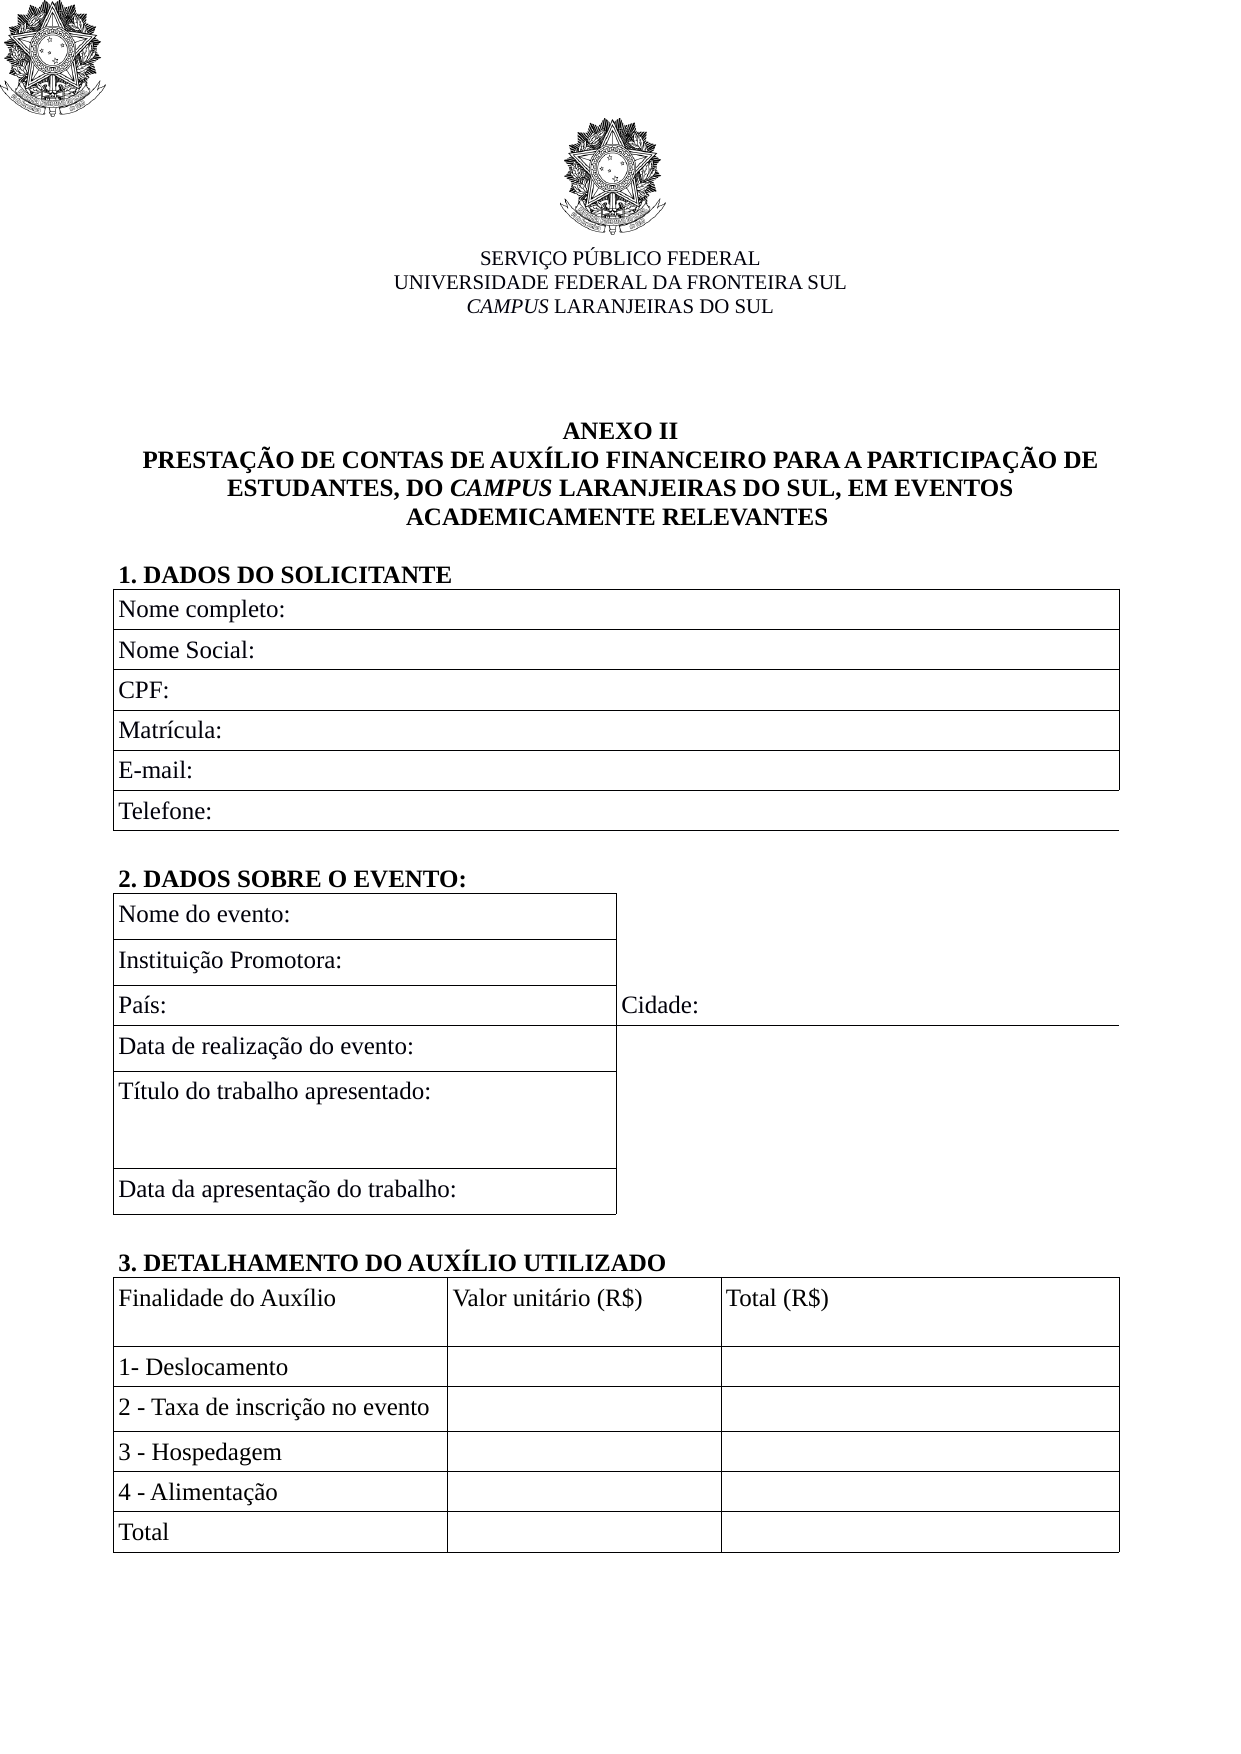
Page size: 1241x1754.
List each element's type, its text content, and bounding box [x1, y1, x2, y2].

table_header Nome do evento: [114, 894, 616, 939]
table_cell [722, 1472, 1119, 1511]
table_cell Data da apresentação do trabalho: [114, 1169, 616, 1214]
table_cell [448, 1512, 721, 1552]
table_cell Matrícula: [114, 711, 1119, 750]
text PRESTAÇÃO DE CONTAS DE AUXÍLIO FINANCEIRO PARA A PARTICIPAÇÃO DE ESTUDANTES, DO CAMPUS LARANJEIRAS DO SUL, EM EVENTOS ACADEMICAMENTE RELEVANTES [118, 445, 1122, 531]
table_cell Instituição Promotora: [114, 940, 616, 984]
text 1. DADOS DO SOLICITANTE [118, 560, 1122, 588]
table_cell Título do trabalho apresentado: [114, 1072, 616, 1168]
table_cell [617, 1071, 1119, 1168]
table_cell [617, 1168, 1119, 1214]
text 3. DETALHAMENTO DO AUXÍLIO UTILIZADO [118, 1248, 1122, 1277]
table_cell 2 - Taxa de inscrição no evento [114, 1387, 447, 1431]
table_cell Data de realização do evento: [114, 1026, 616, 1071]
table_cell [617, 939, 1119, 984]
table_cell [617, 1026, 1119, 1071]
table_cell Nome Social: [114, 630, 1119, 669]
table_header Total (R$) [722, 1278, 1119, 1346]
table_header [617, 893, 1119, 939]
text ANEXO II [118, 416, 1122, 445]
table_cell [448, 1472, 721, 1511]
table_cell 4 - Alimentação [114, 1472, 447, 1511]
table_cell [448, 1347, 721, 1386]
table_cell 1- Deslocamento [114, 1347, 447, 1386]
table_cell [722, 1387, 1119, 1431]
table_cell Cidade: [617, 985, 1119, 1025]
table_header Valor unitário (R$) [448, 1278, 721, 1346]
table_header Finalidade do Auxílio [114, 1278, 447, 1346]
text 2. DADOS SOBRE O EVENTO: [118, 864, 1122, 893]
table_cell Telefone: [114, 791, 1119, 830]
table_cell [448, 1432, 721, 1471]
table_cell [722, 1512, 1119, 1552]
table_cell E-mail: [114, 751, 1119, 790]
table_cell [448, 1387, 721, 1431]
table_cell CPF: [114, 670, 1119, 709]
table_cell Total [114, 1512, 447, 1552]
table_cell País: [114, 986, 616, 1025]
table_header Nome completo: [114, 590, 1119, 629]
table_cell 3 - Hospedagem [114, 1432, 447, 1471]
table_cell [722, 1347, 1119, 1386]
table_cell [722, 1432, 1119, 1471]
